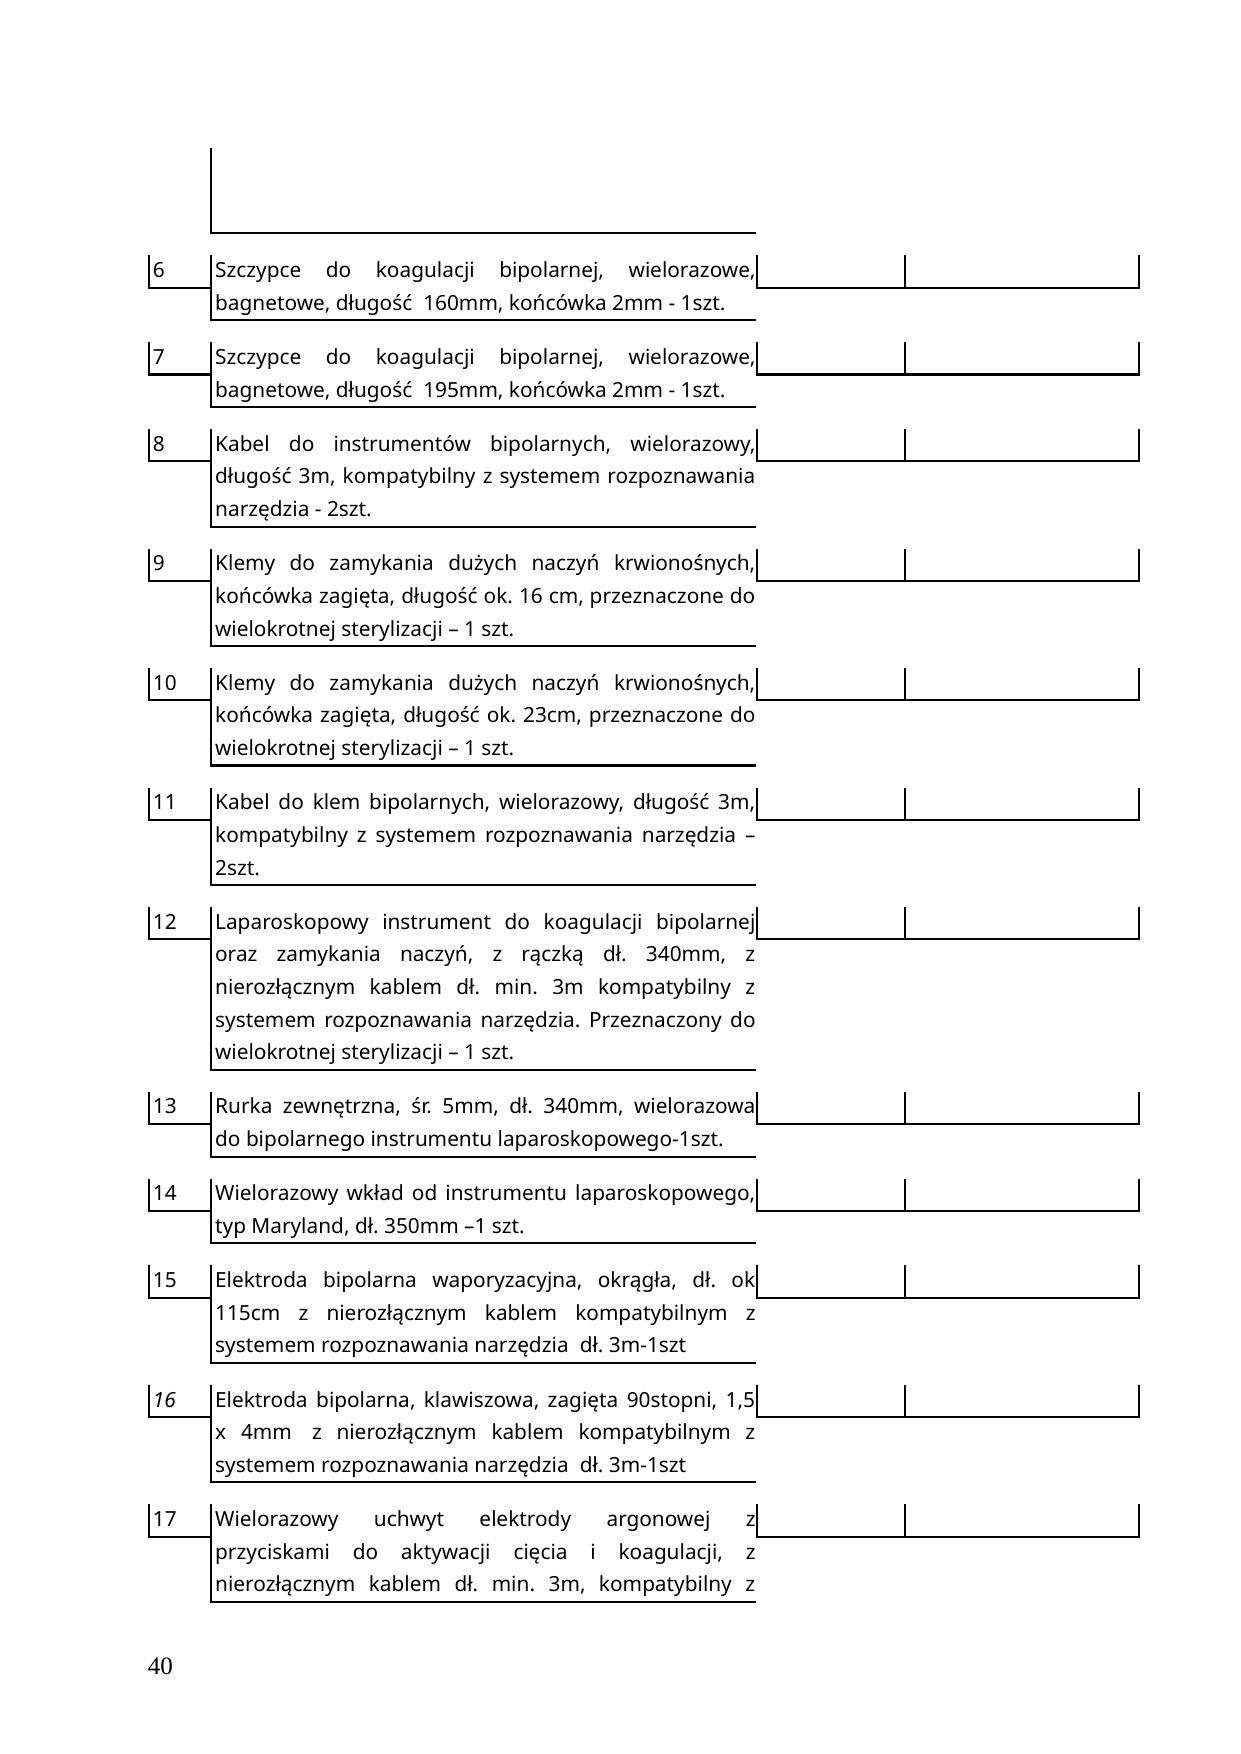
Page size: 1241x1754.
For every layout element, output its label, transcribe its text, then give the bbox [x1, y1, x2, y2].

table_cell 14 [150, 1179, 210, 1210]
table_cell Rurka zewnętrzna, śr. 5mm, dł. 340mm, wielorazowa do bipolarnego instrumentu laparoskopowego-1szt. [212, 1092, 756, 1156]
table_cell [756, 289, 904, 342]
table_cell [148, 148, 210, 255]
table_cell [906, 1504, 1138, 1536]
table_cell Szczypce do koagulacji bipolarnej, wielorazowe, bagnetowe, długość 160mm, końcówka 2mm - 1szt. [212, 255, 756, 319]
table_cell [756, 148, 904, 255]
table_cell [906, 549, 1138, 580]
table_cell 7 [150, 342, 210, 373]
table_cell [756, 940, 904, 1092]
table_cell [756, 462, 904, 548]
table_cell 6 [150, 255, 210, 287]
table_cell [210, 1364, 756, 1385]
table_cell Klemy do zamykania dużych naczyń krwionośnych, końcówka zagięta, długość ok. 23cm, przeznaczone do wielokrotnej sterylizacji – 1 szt. [212, 668, 756, 764]
table_cell Kabel do instrumentów bipolarnych, wielorazowy, długość 3m, kompatybilny z systemem rozpoznawania narzędzia - 2szt. [212, 429, 756, 526]
table_cell [210, 886, 756, 907]
table_cell [210, 408, 756, 429]
table_cell [758, 788, 904, 819]
table_cell [148, 582, 210, 668]
table_cell [758, 1179, 904, 1210]
table_cell [904, 582, 1140, 668]
table_cell 12 [150, 907, 210, 938]
table_cell [148, 1212, 210, 1265]
table_cell [904, 701, 1140, 787]
table_cell 8 [150, 429, 210, 460]
table_cell Wielorazowy wkład od instrumentu laparoskopowego, typ Maryland, dł. 350mm –1 szt. [212, 1179, 756, 1242]
table_cell [758, 1265, 904, 1297]
table_cell [758, 342, 904, 373]
table_cell [210, 234, 756, 255]
table_cell [906, 429, 1138, 460]
table_cell [904, 1418, 1140, 1504]
table_cell Elektroda bipolarna waporyzacyjna, okrągła, dł. ok 115cm z nierozłącznym kablem kompatybilnym z systemem rozpoznawania narzędzia dł. 3m-1szt [212, 1265, 756, 1362]
table_cell [756, 1418, 904, 1504]
table_cell [758, 668, 904, 699]
table_cell [210, 767, 756, 787]
table_cell [906, 255, 1138, 287]
table_cell [148, 701, 210, 787]
table_cell [148, 1299, 210, 1385]
table_cell 13 [150, 1092, 210, 1123]
table_cell [904, 148, 1140, 255]
table_cell [906, 1265, 1138, 1297]
table_cell [758, 549, 904, 580]
table_cell [756, 1125, 904, 1178]
table_cell [758, 1504, 904, 1536]
table_cell 16 [148, 1418, 210, 1504]
table_cell Wielorazowy uchwyt elektrody argonowej z przyciskami do aktywacji cięcia i koagulacji, z nierozłącznym kablem dł. min. 3m, kompatybilny z [212, 1504, 756, 1601]
table_cell [148, 289, 210, 342]
table_cell [210, 647, 756, 668]
table_cell [758, 1092, 904, 1123]
table_cell [210, 321, 756, 342]
table_cell [906, 342, 1138, 373]
table_cell 11 [150, 788, 210, 819]
table_cell [904, 376, 1140, 429]
table_cell [210, 528, 756, 548]
table_cell [758, 907, 904, 938]
table_cell [756, 582, 904, 668]
table_cell [904, 821, 1140, 907]
table_cell [906, 668, 1138, 699]
table_cell Klemy do zamykania dużych naczyń krwionośnych, końcówka zagięta, długość ok. 16 cm, przeznaczone do wielokrotnej sterylizacji – 1 szt. [212, 549, 756, 645]
table_cell Kabel do klem bipolarnych, wielorazowy, długość 3m, kompatybilny z systemem rozpoznawania narzędzia – 2szt. [212, 788, 756, 884]
table_cell [904, 462, 1140, 548]
table_cell [906, 907, 1138, 938]
table_cell [212, 148, 756, 232]
table_cell [758, 429, 904, 460]
table_cell [148, 821, 210, 907]
table_cell [210, 1071, 756, 1092]
table_cell [210, 1158, 756, 1178]
table_cell [210, 1483, 756, 1504]
table_cell [906, 1385, 1138, 1416]
table_cell [148, 940, 210, 1092]
table_cell [756, 376, 904, 429]
table_cell [756, 821, 904, 907]
table_cell Elektroda bipolarna, klawiszowa, zagięta 90stopni, 1,5 x 4mm z nierozłącznym kablem kompatybilnym z systemem rozpoznawania narzędzia dł. 3m-1szt [212, 1385, 756, 1481]
table_cell 10 [150, 668, 210, 699]
table_cell [758, 1385, 904, 1416]
table_cell [148, 376, 210, 429]
table_cell [210, 1244, 756, 1265]
table_cell [148, 462, 210, 548]
table_cell [904, 940, 1140, 1092]
table_cell [756, 701, 904, 787]
table_cell Szczypce do koagulacji bipolarnej, wielorazowe, bagnetowe, długość 195mm, końcówka 2mm - 1szt. [212, 342, 756, 406]
table_cell [756, 1299, 904, 1385]
table_cell [758, 255, 904, 287]
table_cell [756, 1212, 904, 1265]
table_cell [148, 1125, 210, 1178]
table_cell [904, 1538, 1140, 1603]
table_cell [906, 1092, 1138, 1123]
table_cell [906, 1179, 1138, 1210]
table_cell [148, 1538, 210, 1603]
table_cell [906, 788, 1138, 819]
table_cell [904, 289, 1140, 342]
table_cell [756, 1538, 904, 1603]
table_cell [904, 1125, 1140, 1178]
table_cell 17 [150, 1504, 210, 1536]
table_cell Laparoskopowy instrument do koagulacji bipolarnej oraz zamykania naczyń, z rączką dł. 340mm, z nierozłącznym kablem dł. min. 3m kompatybilny z systemem rozpoznawania narzędzia. Przeznaczony do wielokrotnej sterylizacji – 1 szt. [212, 907, 756, 1069]
table_cell [904, 1299, 1140, 1385]
table_cell 15 [150, 1265, 210, 1297]
table_cell 9 [150, 549, 210, 580]
table_cell [904, 1212, 1140, 1265]
